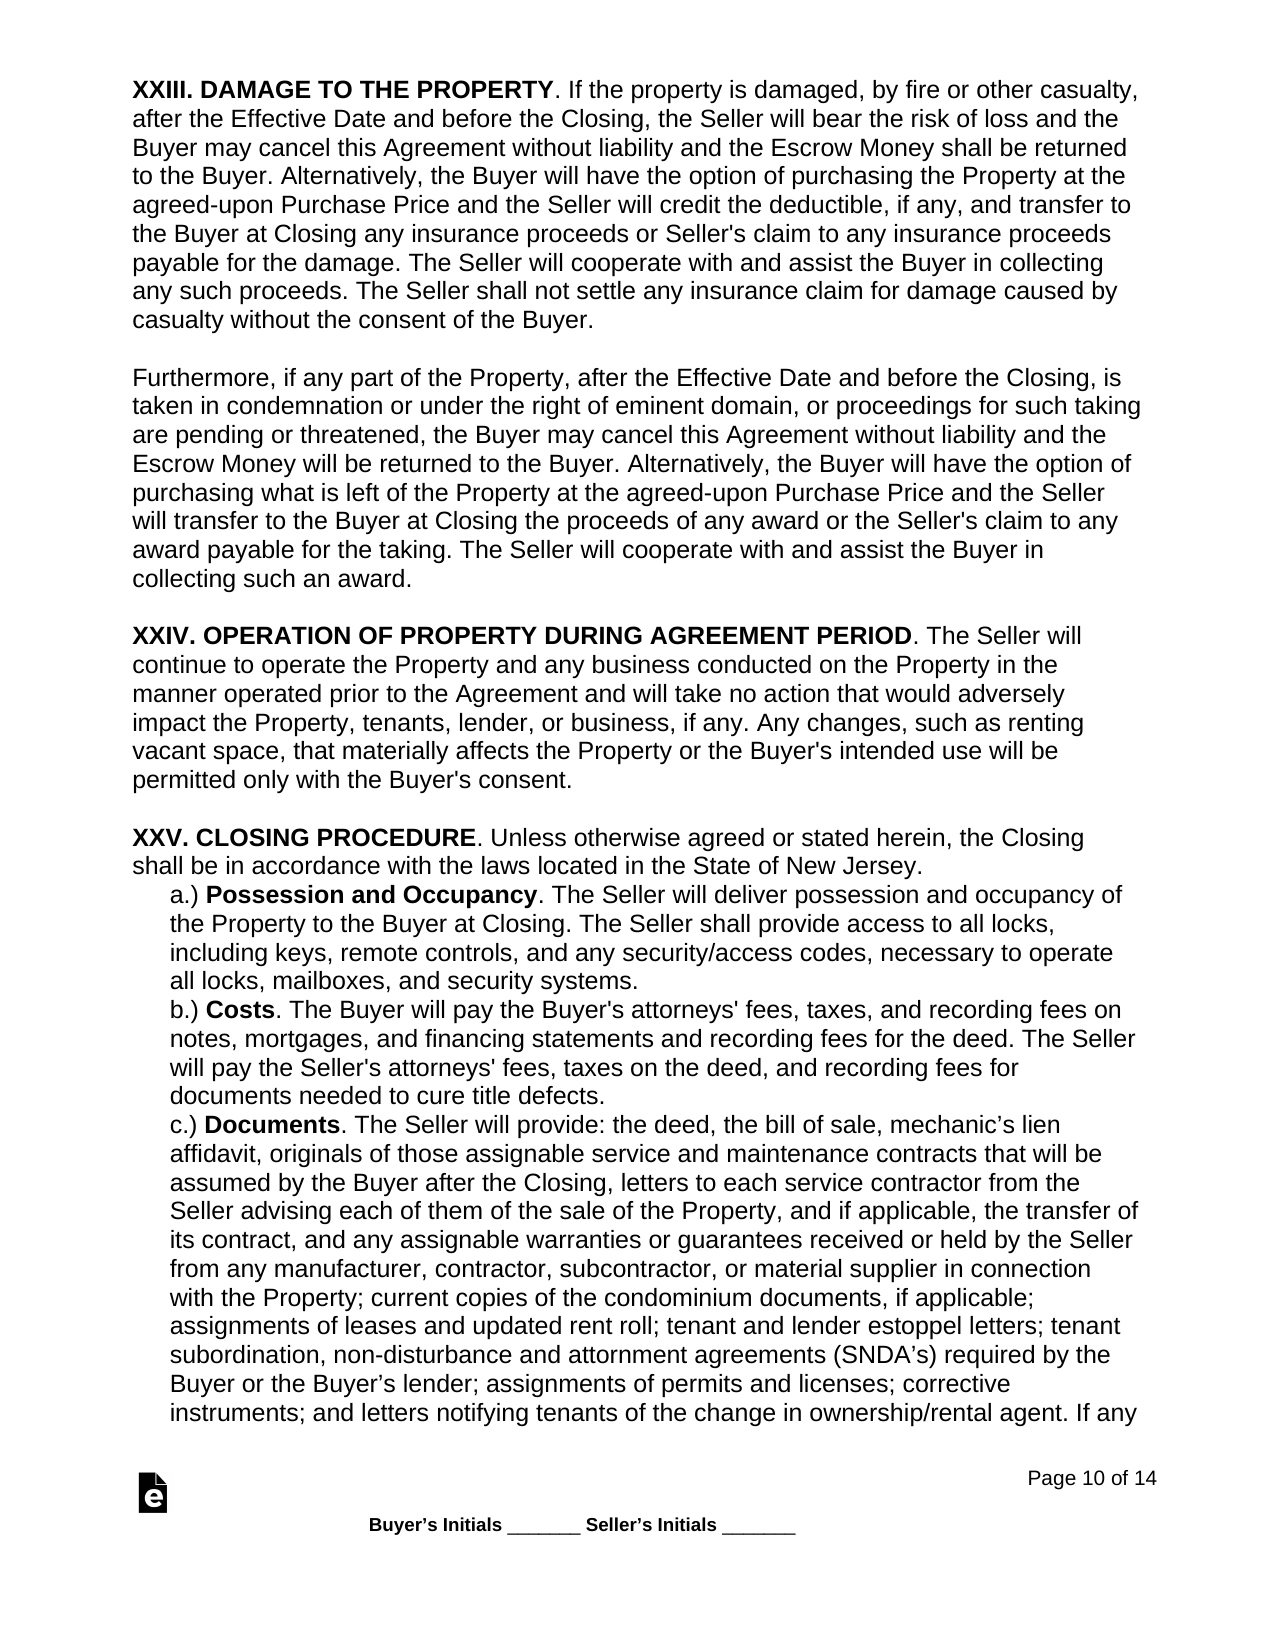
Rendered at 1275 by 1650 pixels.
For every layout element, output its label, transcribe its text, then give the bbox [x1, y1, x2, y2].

text Furthermore, if any part of the Property, after the Effective Date and before the Closing, is taken in condemnation or under the right of eminent domain, or proceedings for such taking are pending or threatened, the Buyer may cancel this Agreement without liability and the Escrow Money will be returned to the Buyer. Alternatively, the Buyer will have the option of purchasing what is left of the Property at the agreed-upon Purchase Price and the Seller will transfer to the Buyer at Closing the proceeds of any award or the Seller's claim to any award payable for the taking. The Seller will cooperate with and assist the Buyer in collecting such an award. [132, 362, 1143, 592]
text XXV. CLOSING PROCEDURE. Unless otherwise agreed or stated herein, the Closing shall be in accordance with the laws located in the State of New Jersey. [132, 822, 1143, 880]
text b.) Costs. The Buyer will pay the Buyer's attorneys' fees, taxes, and recording fees on notes, mortgages, and financing statements and recording fees for the deed. The Seller will pay the Seller's attorneys' fees, taxes on the deed, and recording fees for documents needed to cure title defects. [169, 995, 1143, 1110]
text c.) Documents. The Seller will provide: the deed, the bill of sale, mechanic’s lien affidavit, originals of those assignable service and maintenance contracts that will be assumed by the Buyer after the Closing, letters to each service contractor from the Seller advising each of them of the sale of the Property, and if applicable, the transfer of its contract, and any assignable warranties or guarantees received or held by the Seller from any manufacturer, contractor, subcontractor, or material supplier in connection with the Property; current copies of the condominium documents, if applicable; assignments of leases and updated rent roll; tenant and lender estoppel letters; tenant subordination, non-disturbance and attornment agreements (SNDA’s) required by the Buyer or the Buyer’s lender; assignments of permits and licenses; corrective instruments; and letters notifying tenants of the change in ownership/rental agent. If any [169, 1110, 1143, 1426]
text XXIII. DAMAGE TO THE PROPERTY. If the property is damaged, by fire or other casualty, after the Effective Date and before the Closing, the Seller will bear the risk of loss and the Buyer may cancel this Agreement without liability and the Escrow Money shall be returned to the Buyer. Alternatively, the Buyer will have the option of purchasing the Property at the agreed-upon Purchase Price and the Seller will credit the deductible, if any, and transfer to the Buyer at Closing any insurance proceeds or Seller's claim to any insurance proceeds payable for the damage. The Seller will cooperate with and assist the Buyer in collecting any such proceeds. The Seller shall not settle any insurance claim for damage caused by casualty without the consent of the Buyer. [132, 75, 1143, 334]
text a.) Possession and Occupancy. The Seller will deliver possession and occupancy of the Property to the Buyer at Closing. The Seller shall provide access to all locks, including keys, remote controls, and any security/access codes, necessary to operate all locks, mailboxes, and security systems. [169, 880, 1143, 995]
text XXIV. OPERATION OF PROPERTY DURING AGREEMENT PERIOD. The Seller will continue to operate the Property and any business conducted on the Property in the manner operated prior to the Agreement and will take no action that would adversely impact the Property, tenants, lender, or business, if any. Any changes, such as renting vacant space, that materially affects the Property or the Buyer's intended use will be permitted only with the Buyer's consent. [132, 621, 1143, 794]
